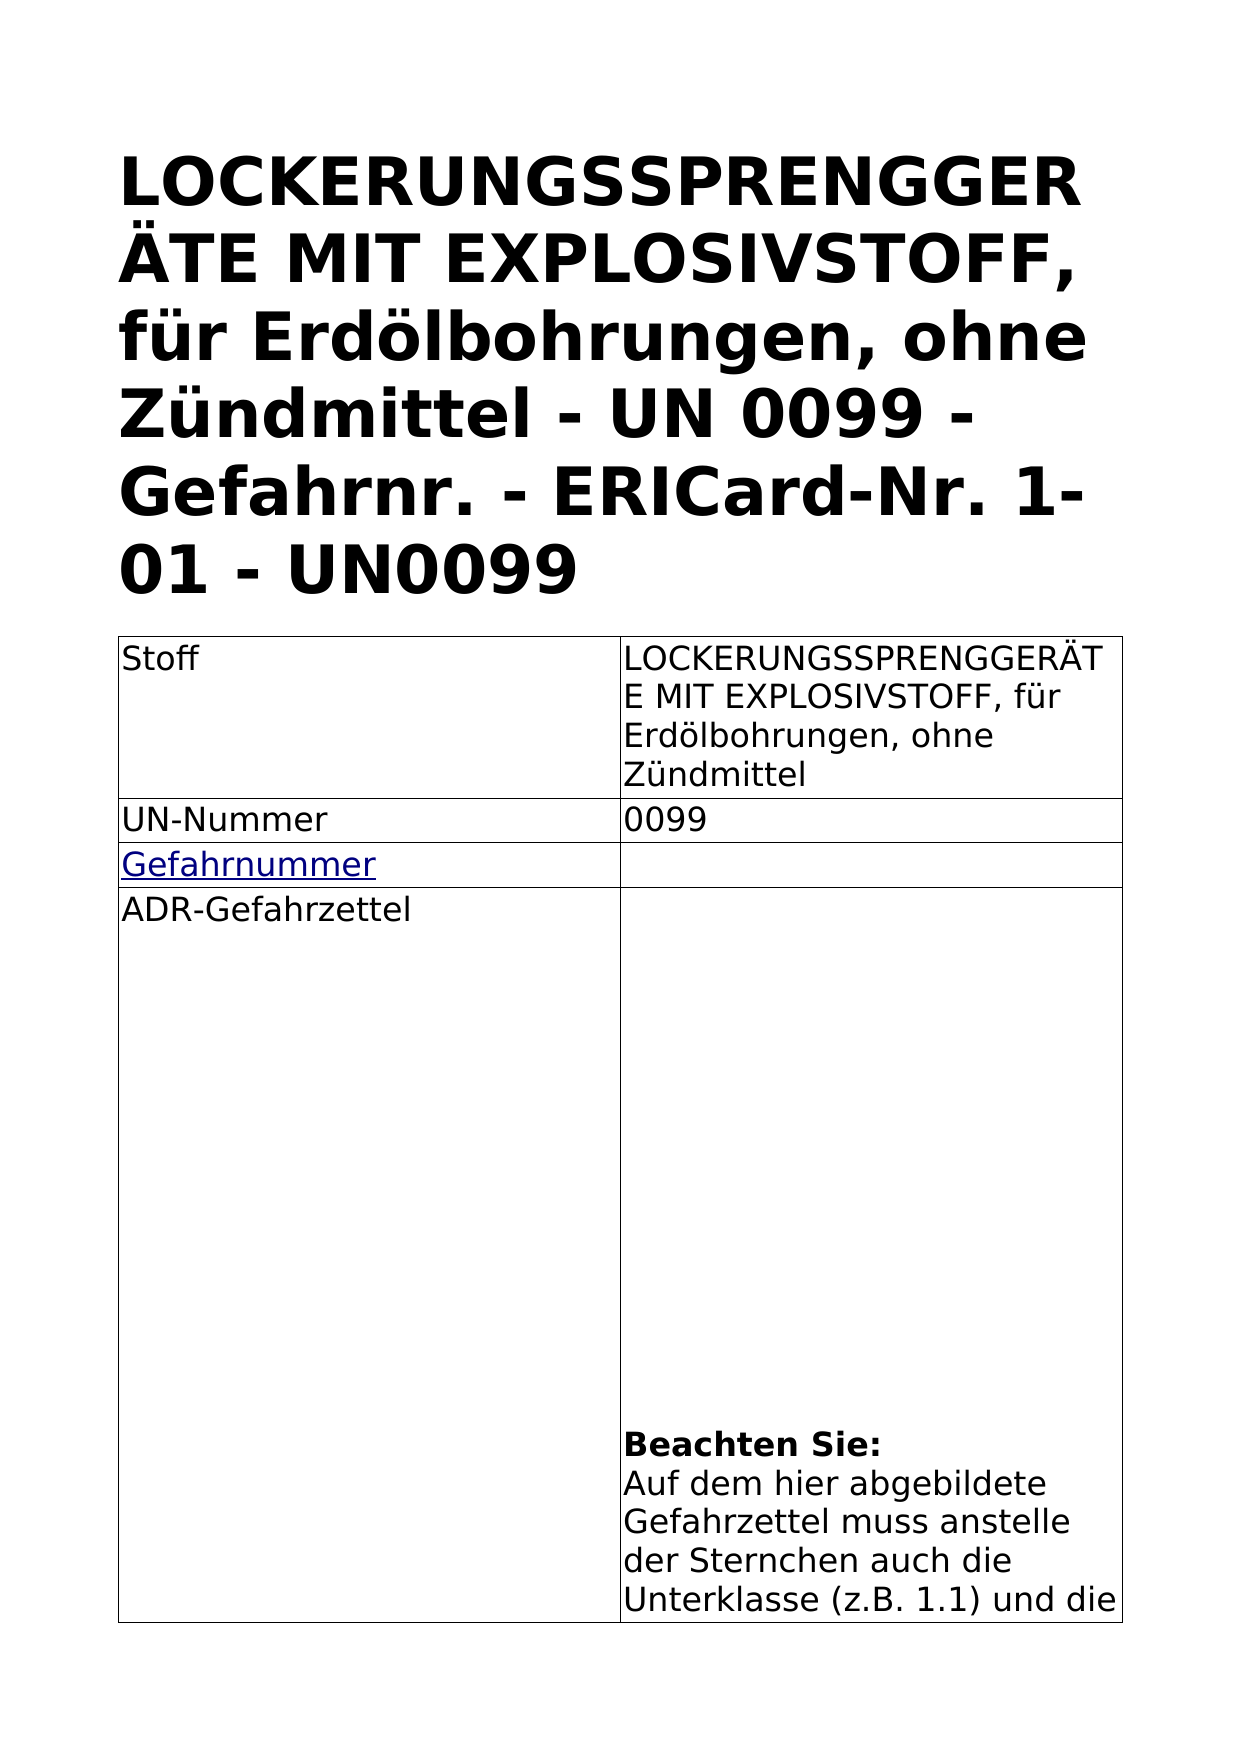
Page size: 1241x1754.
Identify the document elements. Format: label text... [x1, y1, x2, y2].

table_header LOCKERUNGSSPRENGGERÄTE MIT EXPLOSIVSTOFF, für Erdölbohrungen, ohne Zündmittel [621, 637, 1122, 797]
table_cell Beachten Sie: Auf dem hier abgebildete Gefahrzettel muss anstelle der Sternchen auch die Unterklasse (z.B. 1.1) und die [621, 888, 1122, 1622]
table_cell UN-Nummer [119, 799, 620, 842]
subtitle LOCKERUNGSSPRENGGERÄTE MIT EXPLOSIVSTOFF, für Erdölbohrungen, ohne Zündmittel - UN 0099 - Gefahrnr. - ERICard-Nr. 1-01 - UN0099 [118, 143, 1122, 609]
table_header Stoff [119, 637, 620, 797]
table_cell ADR-Gefahrzettel [119, 888, 620, 1622]
table_cell [621, 843, 1122, 887]
table_cell Gefahrnummer [119, 843, 620, 887]
table_cell 0099 [621, 799, 1122, 842]
